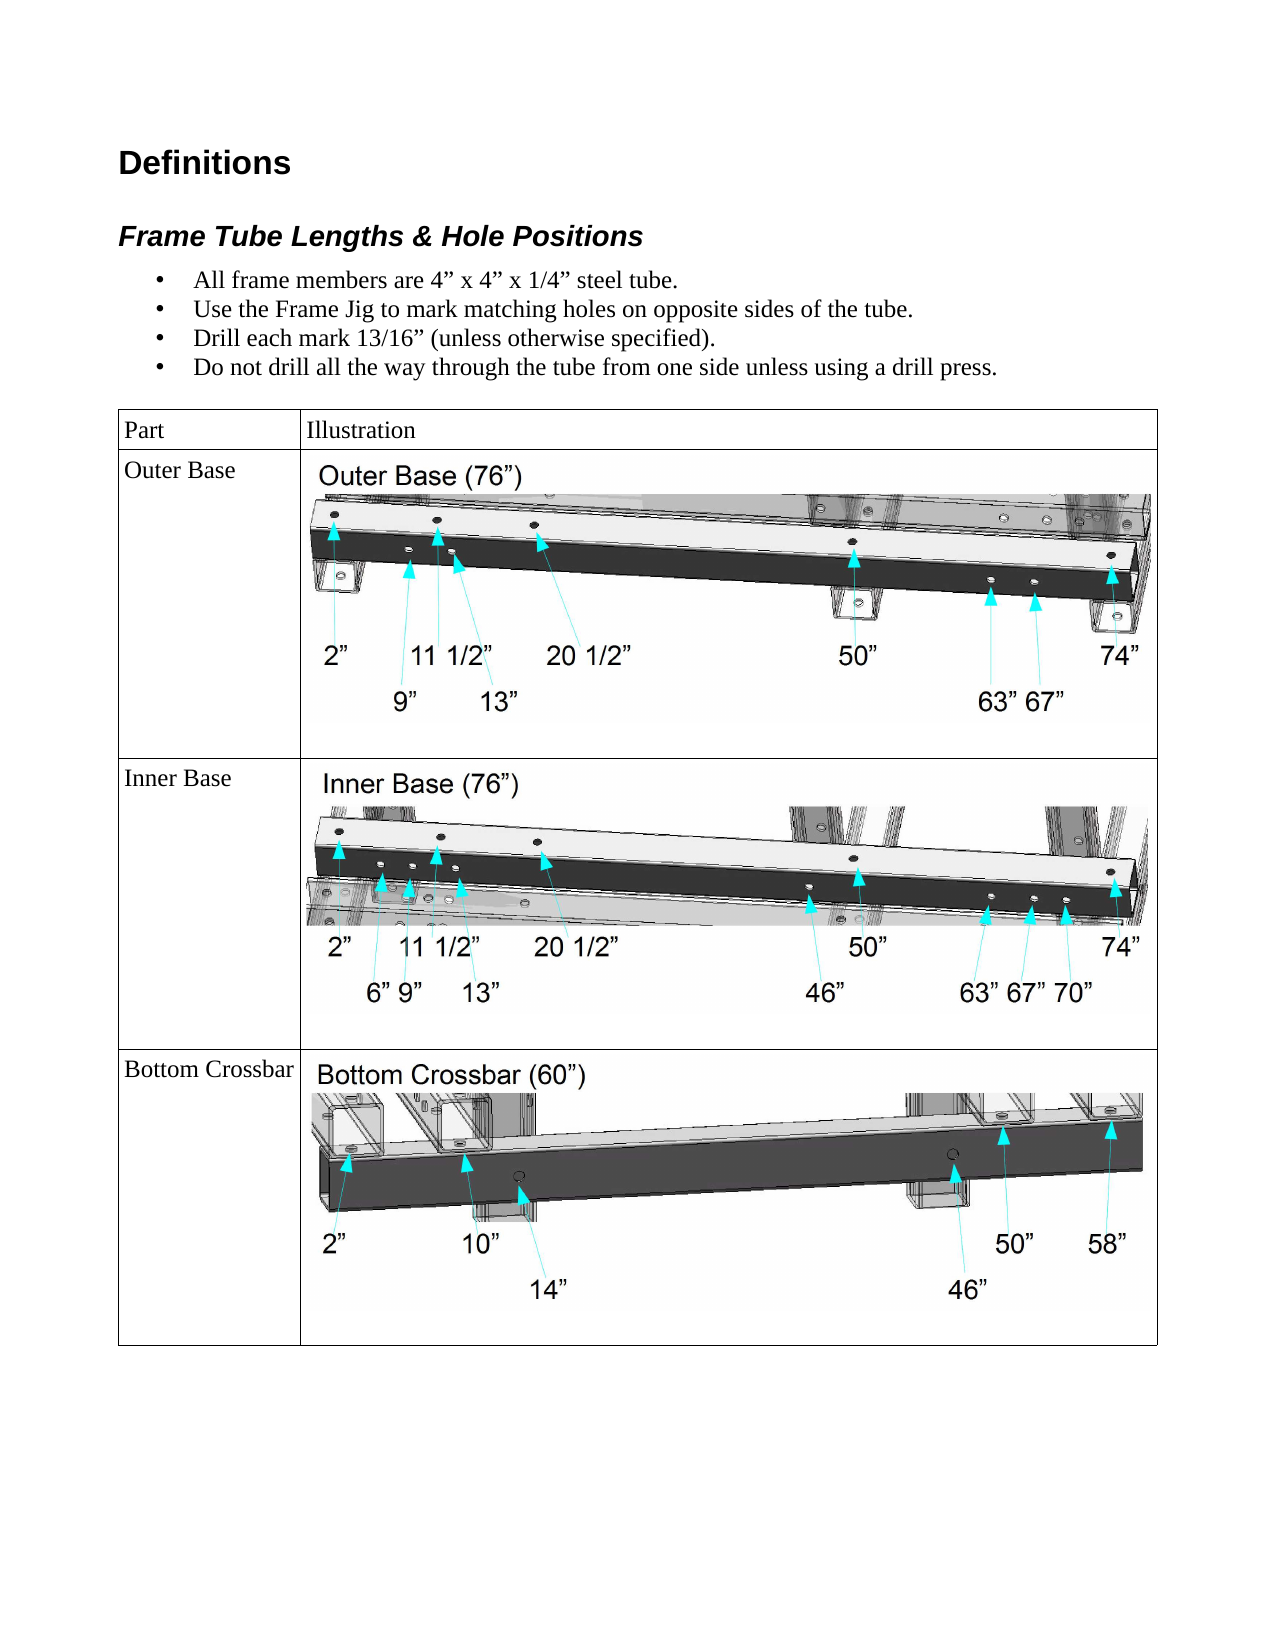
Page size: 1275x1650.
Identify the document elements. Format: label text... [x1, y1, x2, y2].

picture [306, 763, 1152, 1014]
table_cell Inner Base [119, 759, 300, 1048]
list All frame members are 4” x 4” x 1/4” steel tube. [156, 265, 1157, 294]
picture [306, 1054, 1152, 1311]
list Use the Frame Jig to mark matching holes on opposite sides of the tube. [156, 294, 1157, 323]
picture [306, 455, 1152, 723]
table_cell [301, 759, 1157, 1048]
table_cell [301, 450, 1157, 757]
list Do not drill all the way through the tube from one side unless using a drill press. [156, 352, 1157, 380]
table_header Illustration [301, 410, 1157, 449]
list Drill each mark 13/16” (unless otherwise specified). [156, 323, 1157, 352]
table_cell [301, 1050, 1157, 1344]
table_header Part [119, 410, 300, 449]
table_cell Outer Base [119, 450, 300, 757]
subtitle Frame Tube Lengths & Hole Positions [118, 219, 1157, 253]
subtitle Definitions [118, 143, 1157, 182]
table_cell Bottom Crossbar [119, 1050, 300, 1344]
